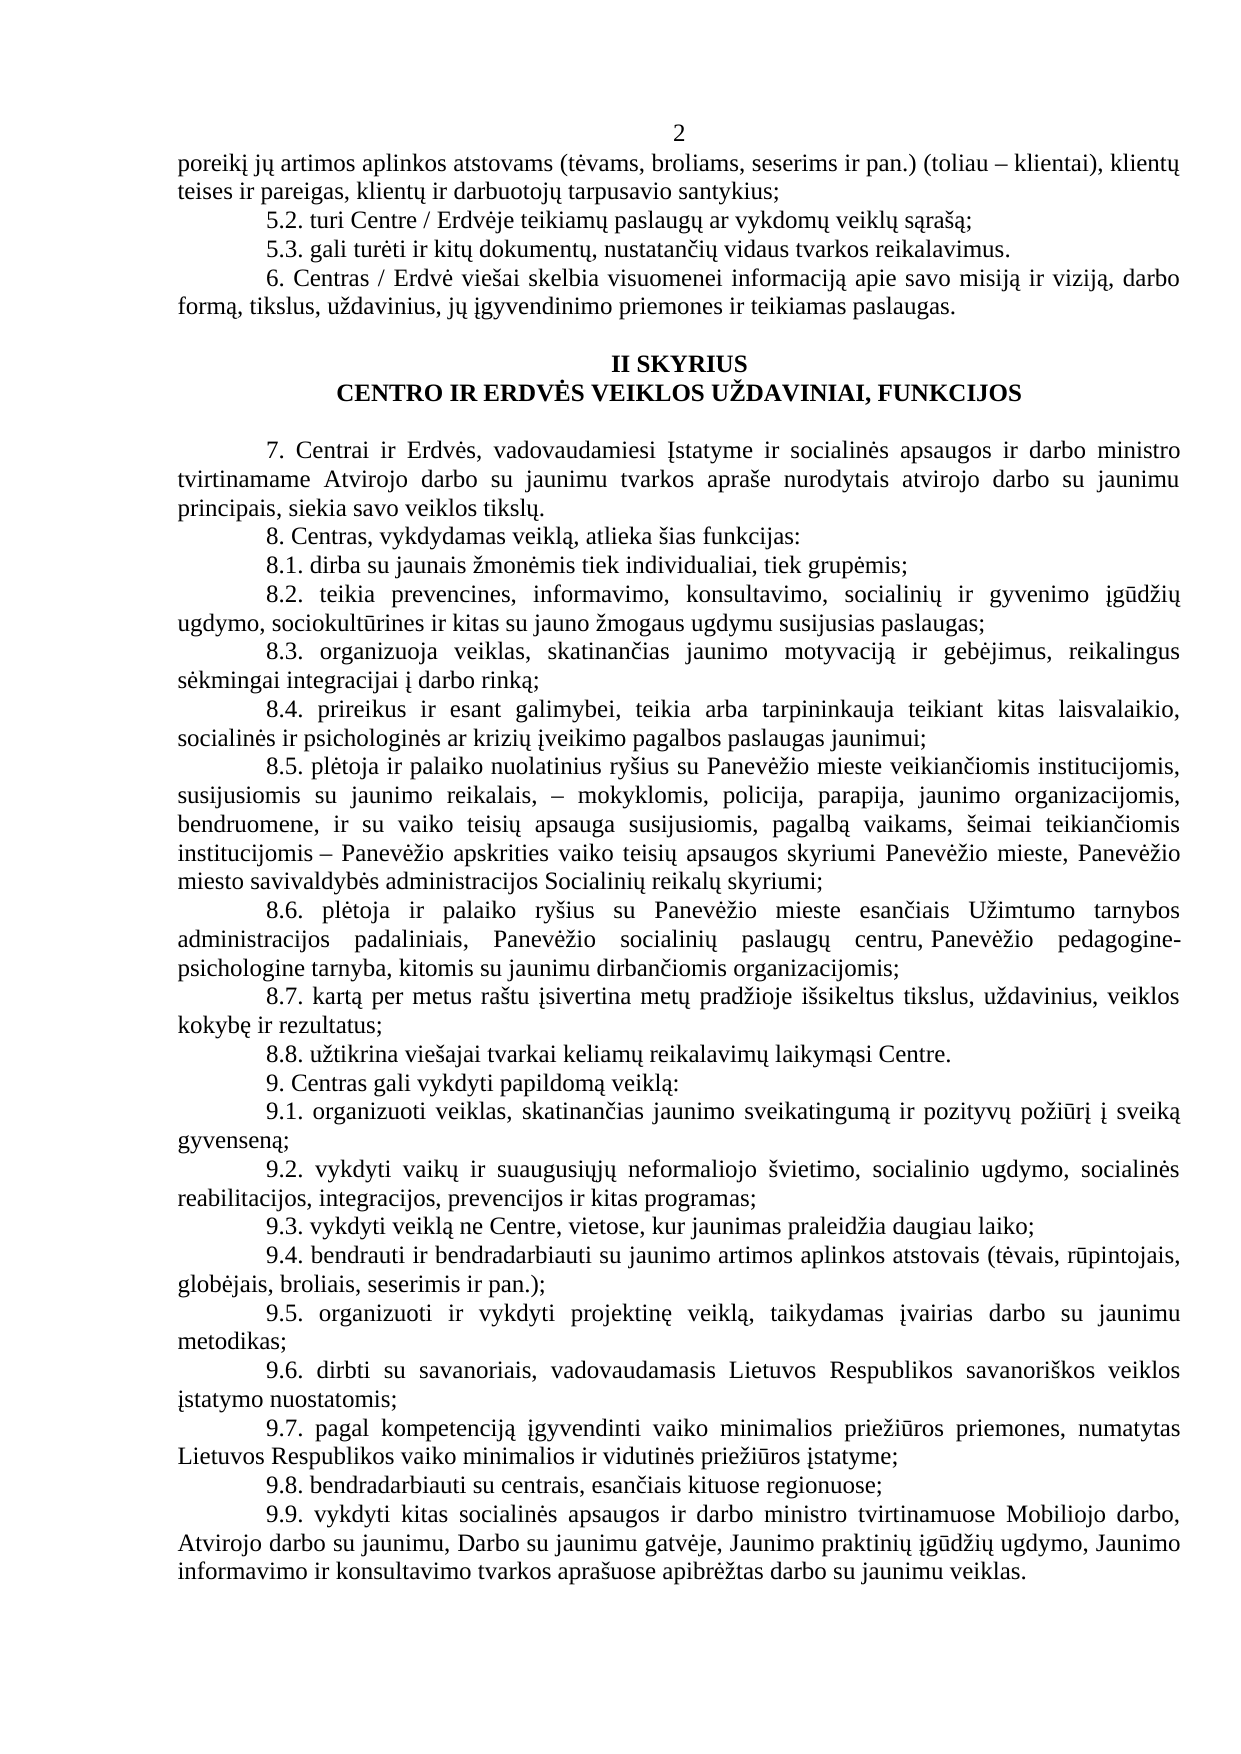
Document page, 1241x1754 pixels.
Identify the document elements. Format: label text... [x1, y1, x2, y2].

text 9.3. vykdyti veiklą ne Centre, vietose, kur jaunimas praleidžia daugiau laiko; [177, 1211, 1181, 1240]
text 5.2. turi Centre / Erdvėje teikiamų paslaugų ar vykdomų veiklų sąrašą; [177, 205, 1181, 234]
text 5.3. gali turėti ir kitų dokumentų, nustatančių vidaus tvarkos reikalavimus. [177, 234, 1181, 263]
text 9.8. bendradarbiauti su centrais, esančiais kituose regionuose; [177, 1470, 1181, 1499]
text 8.2. teikia prevencines, informavimo, konsultavimo, socialinių ir gyvenimo įgūdžių ugdymo, sociokultūrines ir kitas su jauno žmogaus ugdymu susijusias paslaugas; [177, 579, 1181, 636]
text 9.6. dirbti su savanoriais, vadovaudamasis Lietuvos Respublikos savanoriškos veiklos įstatymo nuostatomis; [177, 1355, 1181, 1413]
text 9.1. organizuoti veiklas, skatinančias jaunimo sveikatingumą ir pozityvų požiūrį į sveiką gyvenseną; [177, 1096, 1181, 1154]
text 9.5. organizuoti ir vykdyti projektinę veiklą, taikydamas įvairias darbo su jaunimu metodikas; [177, 1298, 1181, 1355]
text poreikį jų artimos aplinkos atstovams (tėvams, broliams, seserims ir pan.) (toliau – klientai), klientų teises ir pareigas, klientų ir darbuotojų tarpusavio santykius; [177, 148, 1181, 205]
text 8.1. dirba su jaunais žmonėmis tiek individualiai, tiek grupėmis; [177, 550, 1181, 579]
text 8.6. plėtoja ir palaiko ryšius su Panevėžio mieste esančiais Užimtumo tarnybos administracijos padaliniais, Panevėžio socialinių paslaugų centru, Panevėžio pedagogine-psichologine tarnyba, kitomis su jaunimu dirbančiomis organizacijomis; [177, 895, 1181, 981]
text 9.2. vykdyti vaikų ir suaugusiųjų neformaliojo švietimo, socialinio ugdymo, socialinės reabilitacijos, integracijos, prevencijos ir kitas programas; [177, 1154, 1181, 1211]
text 8. Centras, vykdydamas veiklą, atlieka šias funkcijas: [177, 521, 1181, 550]
text 9.9. vykdyti kitas socialinės apsaugos ir darbo ministro tvirtinamuose Mobiliojo darbo, Atvirojo darbo su jaunimu, Darbo su jaunimu gatvėje, Jaunimo praktinių įgūdžių ugdymo, Jaunimo informavimo ir konsultavimo tvarkos aprašuose apibrėžtas darbo su jaunimu veiklas. [177, 1499, 1181, 1585]
text 7. Centrai ir Erdvės, vadovaudamiesi Įstatyme ir socialinės apsaugos ir darbo ministro tvirtinamame Atvirojo darbo su jaunimu tvarkos apraše nurodytais atvirojo darbo su jaunimu principais, siekia savo veiklos tikslų. [177, 435, 1181, 521]
text II SKYRIUS [177, 349, 1181, 378]
text 9.4. bendrauti ir bendradarbiauti su jaunimo artimos aplinkos atstovais (tėvais, rūpintojais, globėjais, broliais, seserimis ir pan.); [177, 1240, 1181, 1298]
text 9. Centras gali vykdyti papildomą veiklą: [177, 1068, 1181, 1096]
text 8.3. organizuoja veiklas, skatinančias jaunimo motyvaciją ir gebėjimus, reikalingus sėkmingai integracijai į darbo rinką; [177, 636, 1181, 694]
text 8.8. užtikrina viešajai tvarkai keliamų reikalavimų laikymąsi Centre. [177, 1039, 1181, 1068]
text 9.7. pagal kompetenciją įgyvendinti vaiko minimalios priežiūros priemones, numatytas Lietuvos Respublikos vaiko minimalios ir vidutinės priežiūros įstatyme; [177, 1413, 1181, 1470]
text 8.5. plėtoja ir palaiko nuolatinius ryšius su Panevėžio mieste veikiančiomis institucijomis, susijusiomis su jaunimo reikalais, – mokyklomis, policija, parapija, jaunimo organizacijomis, bendruomene, ir su vaiko teisių apsauga susijusiomis, pagalbą vaikams, šeimai teikiančiomis institucijomis – Panevėžio apskrities vaiko teisių apsaugos skyriumi Panevėžio mieste, Panevėžio miesto savivaldybės administracijos Socialinių reikalų skyriumi; [177, 751, 1181, 895]
text 8.4. prireikus ir esant galimybei, teikia arba tarpininkauja teikiant kitas laisvalaikio, socialinės ir psichologinės ar krizių įveikimo pagalbos paslaugas jaunimui; [177, 694, 1181, 751]
text CENTRO IR ERDVĖS VEIKLOS UŽDAVINIAI, FUNKCIJOS [177, 378, 1181, 406]
text 8.7. kartą per metus raštu įsivertina metų pradžioje išsikeltus tikslus, uždavinius, veiklos kokybę ir rezultatus; [177, 981, 1181, 1039]
text 6. Centras / Erdvė viešai skelbia visuomenei informaciją apie savo misiją ir viziją, darbo formą, tikslus, uždavinius, jų įgyvendinimo priemones ir teikiamas paslaugas. [177, 263, 1181, 320]
